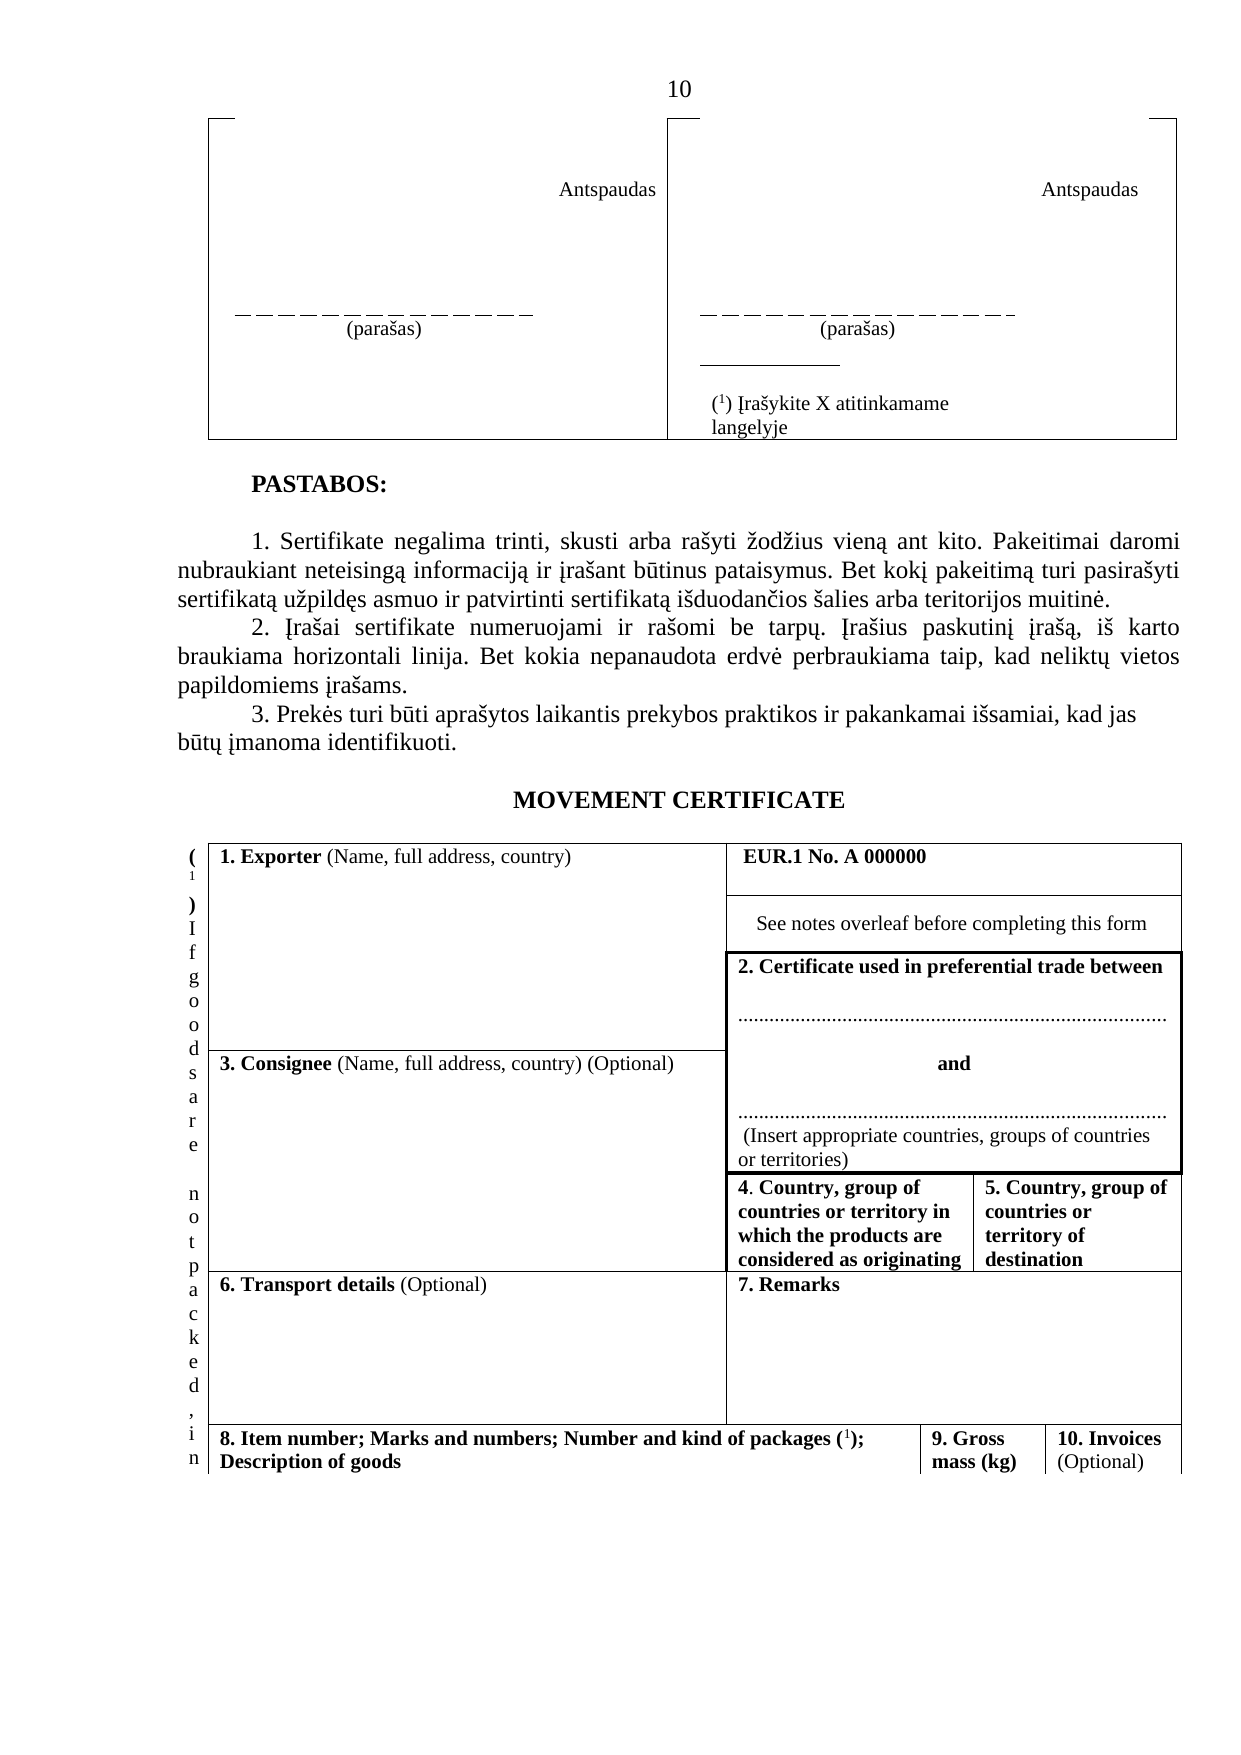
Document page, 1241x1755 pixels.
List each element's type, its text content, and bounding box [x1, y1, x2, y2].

table_cell [177, 315, 208, 339]
table_cell 7. Remarks [727, 1272, 1181, 1302]
table_cell [209, 119, 234, 439]
table_cell [1177, 288, 1182, 314]
table_cell [177, 340, 208, 365]
table_cell [700, 258, 1015, 288]
table_header 1. Exporter (Name, full address, country) [209, 844, 726, 895]
text 2. Įrašai sertifikate numeruojami ir rašomi be tarpų. Įrašius paskutinį įrašą, iš karto braukiama horizontali linija. Bet kokia nepanaudota erdvė perbraukiama taip, kad neliktų vietos papildomiems įrašams. [177, 612, 1181, 699]
table_header EUR.1 No. A 000000 [727, 844, 1181, 895]
table_cell Antspaudas [235, 118, 667, 258]
table_cell [727, 1303, 1181, 1424]
table_cell [700, 340, 839, 365]
table_cell [235, 288, 533, 314]
table_cell [1177, 118, 1182, 258]
table_cell 9. Gross mass (kg) [921, 1425, 1045, 1473]
table_cell [209, 1303, 726, 1424]
table_cell [1177, 315, 1182, 339]
table_cell Antspaudas [700, 118, 1149, 258]
table_cell [840, 340, 1015, 365]
table_cell [209, 895, 726, 1050]
table_header (1) If goods are not packed, in [177, 843, 208, 1473]
table_cell [1177, 340, 1182, 365]
table_cell (parašas) [700, 315, 1015, 339]
table_cell (1) Įrašykite X atitinkamame langelyje [700, 390, 1015, 439]
table_cell 3. Consignee (Name, full address, country) (Optional) [209, 1051, 725, 1079]
table_cell 5. Country, group of countries or territory of destination [974, 1175, 1181, 1271]
table_cell [177, 258, 208, 288]
text MOVEMENT CERTIFICATE [177, 785, 1181, 814]
table_cell [177, 288, 208, 314]
table_cell (parašas) [235, 315, 533, 439]
table_cell 2. Certificate used in preferential trade between [728, 954, 1180, 1050]
text 1. Sertifikate negalima trinti, skusti arba rašyti žodžius vieną ant kito. Pakeitimai daromi nubraukiant neteisingą informaciją ir įrašant būtinus pataisymus. Bet kokį pakeitimą turi pasirašyti sertifikatą užpildęs asmuo ir patvirtinti sertifikatą išduodančios šalies arba teritorijos muitinė. [177, 526, 1181, 612]
table_cell [209, 1079, 725, 1271]
table_cell [177, 390, 208, 439]
table_cell [1177, 258, 1182, 288]
table_cell [177, 365, 208, 390]
table_cell [700, 288, 1015, 314]
table_cell 10. Invoices (Optional) [1046, 1425, 1181, 1473]
table_cell [1177, 390, 1182, 439]
table_cell 6. Transport details (Optional) [209, 1272, 726, 1302]
table_cell [1177, 365, 1182, 390]
table_cell [1149, 119, 1176, 439]
table_cell 4. Country, group of countries or territory in which the products are considered as originating [728, 1175, 973, 1271]
table_cell [700, 365, 1015, 390]
table_cell [177, 118, 208, 258]
text PASTABOS: [177, 469, 1181, 497]
table_cell [668, 119, 700, 439]
table_cell [1015, 258, 1149, 439]
table_cell See notes overleaf before completing this form [727, 896, 1181, 951]
table_cell [533, 258, 667, 439]
table_cell [235, 258, 533, 288]
table_cell 8. Item number; Marks and numbers; Number and kind of packages (1); Description of goods [209, 1425, 920, 1473]
text 3. Prekės turi būti aprašytos laikantis prekybos praktikos ir pakankamai išsamiai, kad jas būtų įmanoma identifikuoti. [177, 699, 1181, 756]
table_cell and (Insert appropriate countries, groups of countries or territories) [728, 1050, 1180, 1171]
